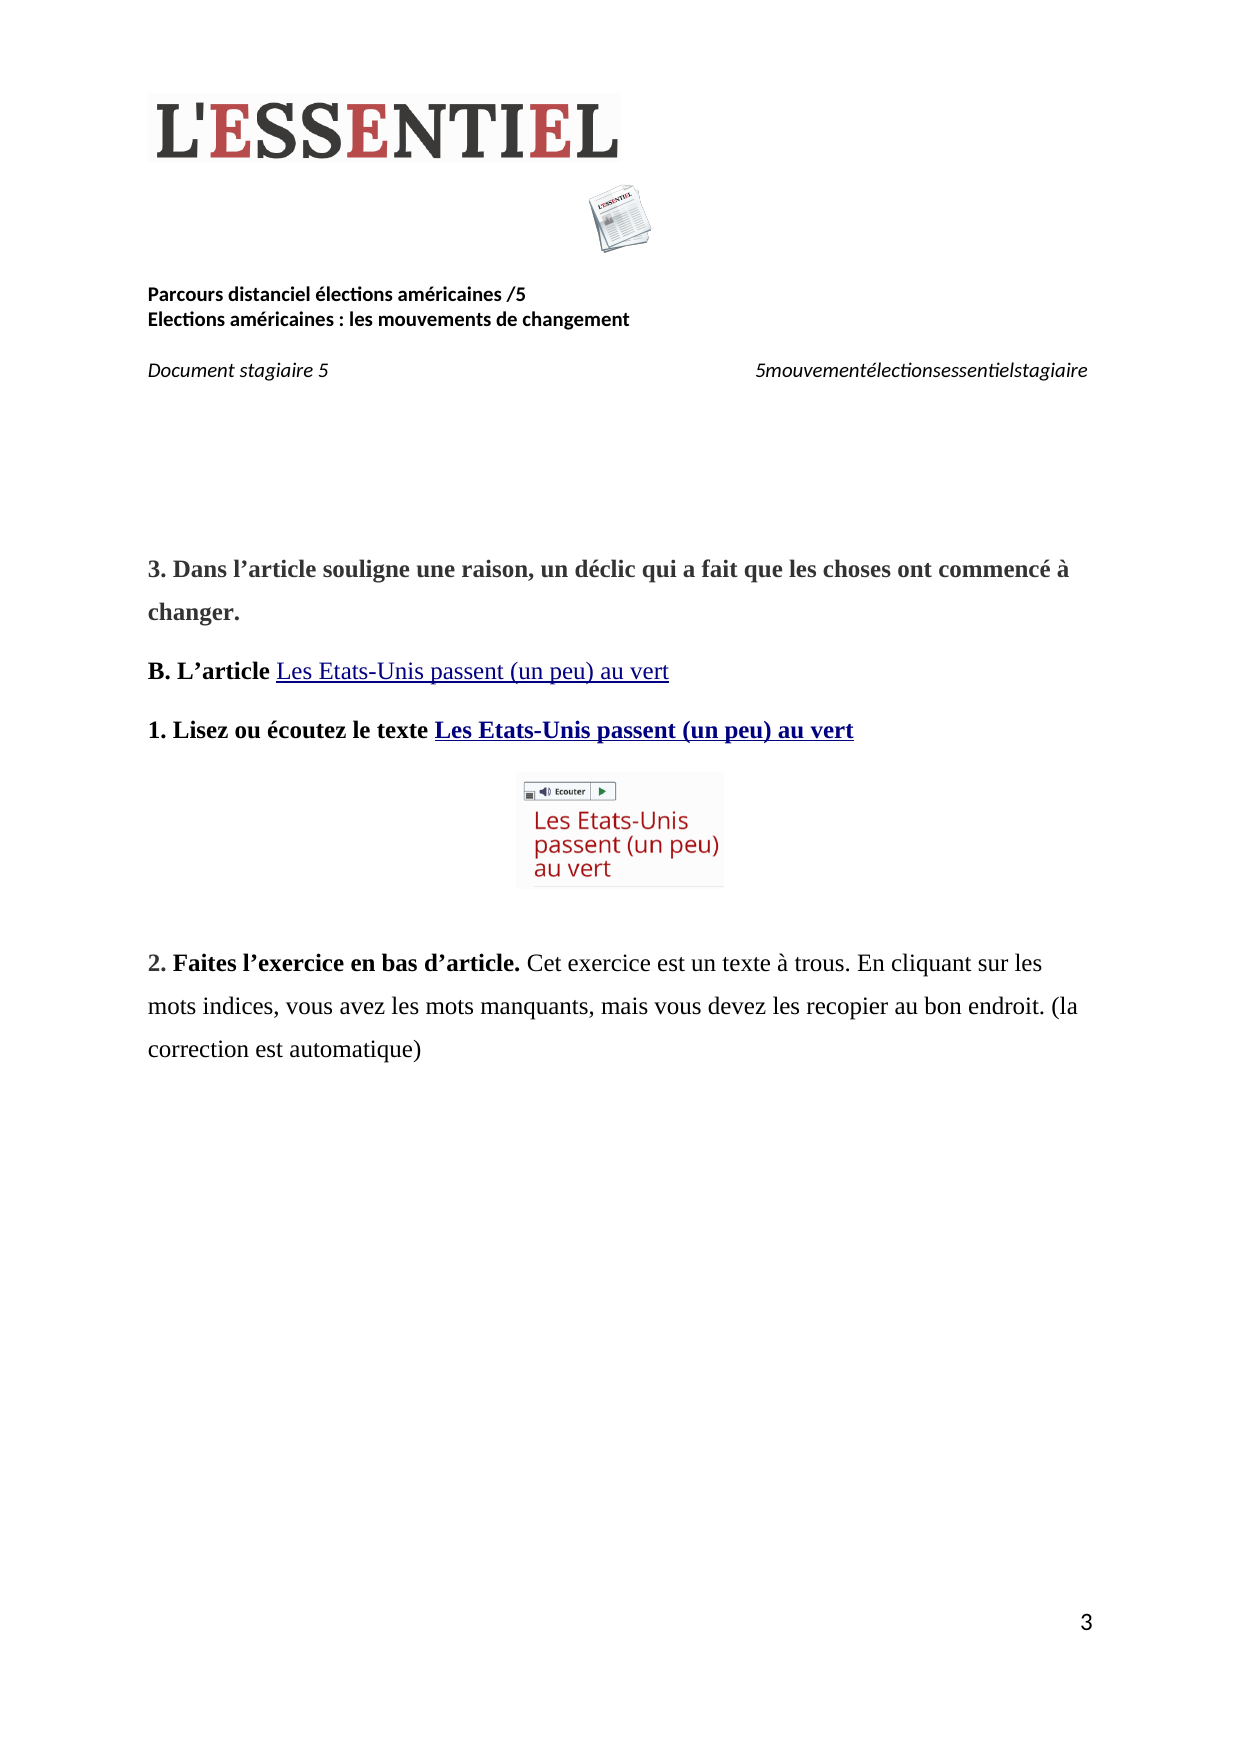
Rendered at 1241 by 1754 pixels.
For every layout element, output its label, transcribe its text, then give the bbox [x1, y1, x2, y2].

text 3. Dans l’article souligne une raison, un déclic qui a fait que les choses ont commencé à changer. [148, 554, 1093, 626]
text B. L’article Les Etats-Unis passent (un peu) au vert [148, 656, 1093, 685]
text 2. Faites l’exercice en bas d’article. Cet exercice est un texte à trous. En cliquant sur les mots indices, vous avez les mots manquants, mais vous devez les recopier au bon endroit. (la correction est automatique) [148, 948, 1093, 1063]
text 1. Lisez ou écoutez le texte Les Etats-Unis passent (un peu) au vert [148, 715, 1093, 744]
